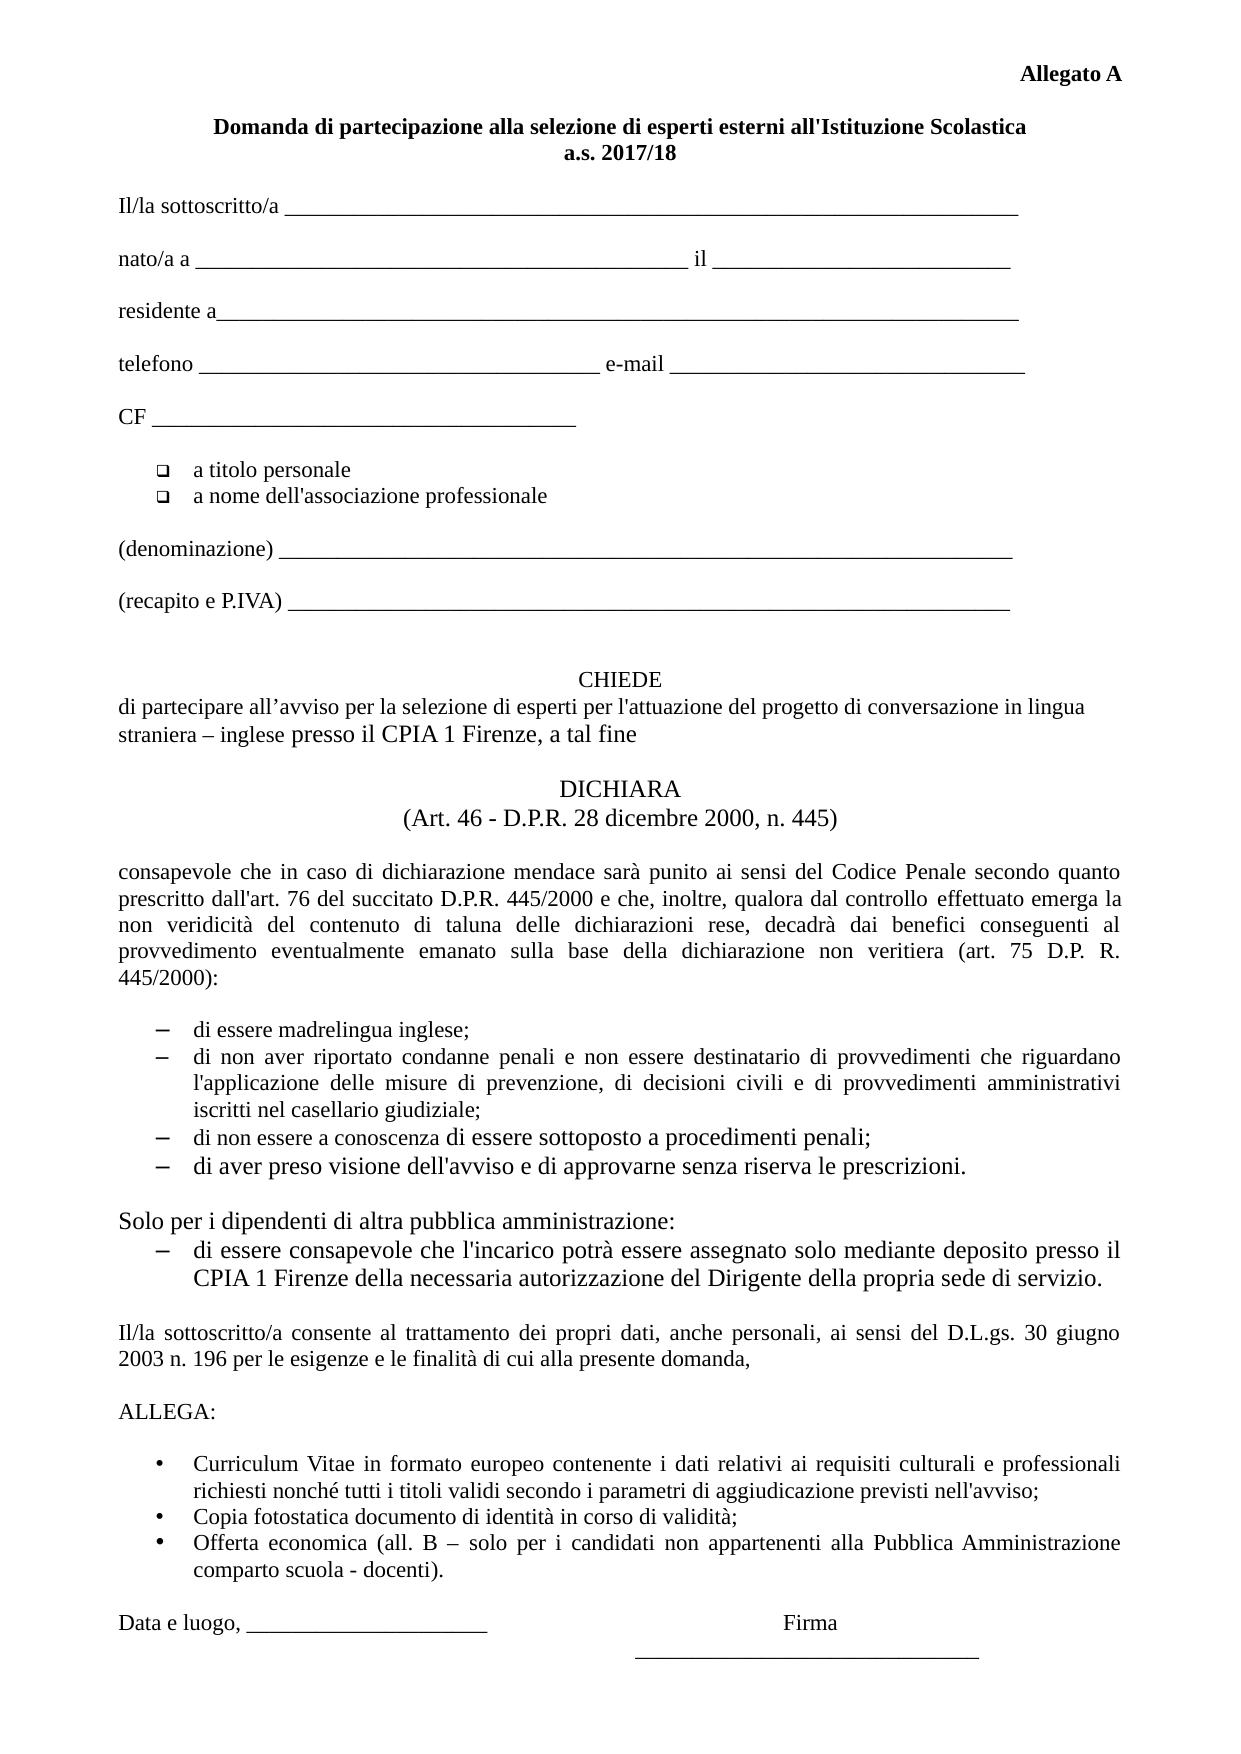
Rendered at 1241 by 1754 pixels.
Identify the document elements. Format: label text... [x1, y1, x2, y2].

text Il/la sottoscritto/a consente al trattamento dei propri dati, anche personali, ai sensi del D.L.gs. 30 giugno 2003 n. 196 per le esigenze e le finalità di cui alla presente domanda, [118, 1319, 1122, 1371]
list Curriculum Vitae in formato europeo contenente i dati relativi ai requisiti culturali e professionali richiesti nonché tutti i titoli validi secondo i parametri di aggiudicazione previsti nell'avviso; [156, 1450, 1122, 1503]
text Allegato A [118, 60, 1122, 87]
text ALLEGA: [118, 1398, 1122, 1424]
text Data e luogo, _____________________ Firma [118, 1609, 1122, 1635]
text di partecipare all’avviso per la selezione di esperti per l'attuazione del progetto di conversazione in lingua straniera – inglese presso il CPIA 1 Firenze, a tal fine [118, 693, 1122, 748]
text CF _____________________________________ [118, 403, 1122, 429]
text nato/a a ___________________________________________ il __________________________ [118, 245, 1122, 271]
text DICHIARA [118, 774, 1122, 803]
list Copia fotostatica documento di identità in corso di validità; [156, 1503, 1122, 1529]
list Offerta economica (all. B – solo per i candidati non appartenenti alla Pubblica Amministrazione comparto scuola - docenti). [156, 1529, 1122, 1583]
list a nome dell'associazione professionale [156, 482, 1122, 508]
list di essere madrelingua inglese; [156, 1016, 1122, 1043]
text consapevole che in caso di dichiarazione mendace sarà punito ai sensi del Codice Penale secondo quanto prescritto dall'art. 76 del succitato D.P.R. 445/2000 e che, inoltre, qualora dal controllo effettuato emerga la non veridicità del contenuto di taluna delle dichiarazioni rese, decadrà dai benefici conseguenti al provvedimento eventualmente emanato sulla base della dichiarazione non veritiera (art. 75 D.P. R. 445/2000): [118, 858, 1122, 990]
text Domanda di partecipazione alla selezione di esperti esterni all'Istituzione Scolastica [118, 113, 1122, 139]
list di non aver riportato condanne penali e non essere destinatario di provvedimenti che riguardano l'applicazione delle misure di prevenzione, di decisioni civili e di provvedimenti amministrativi iscritti nel casellario giudiziale; [156, 1043, 1122, 1122]
list a titolo personale [156, 456, 1122, 482]
text Solo per i dipendenti di altra pubblica amministrazione: [118, 1206, 1122, 1235]
text (Art. 46 - D.P.R. 28 dicembre 2000, n. 445) [118, 803, 1122, 832]
text residente a______________________________________________________________________ [118, 298, 1122, 324]
text Il/la sottoscritto/a ________________________________________________________________ [118, 192, 1122, 218]
text telefono ___________________________________ e-mail _______________________________ [118, 350, 1122, 377]
text (denominazione) ________________________________________________________________ [118, 535, 1122, 561]
text a.s. 2017/18 [118, 139, 1122, 166]
list di non essere a conoscenza di essere sottoposto a procedimenti penali; [156, 1122, 1122, 1151]
text CHIEDE [118, 667, 1122, 693]
text ______________________________ [118, 1635, 1122, 1662]
text (recapito e P.IVA) _______________________________________________________________ [118, 587, 1122, 614]
list di essere consapevole che l'incarico potrà essere assegnato solo mediante deposito presso il CPIA 1 Firenze della necessaria autorizzazione del Dirigente della propria sede di servizio. [156, 1235, 1122, 1292]
list di aver preso visione dell'avviso e di approvarne senza riserva le prescrizioni. [156, 1151, 1122, 1180]
